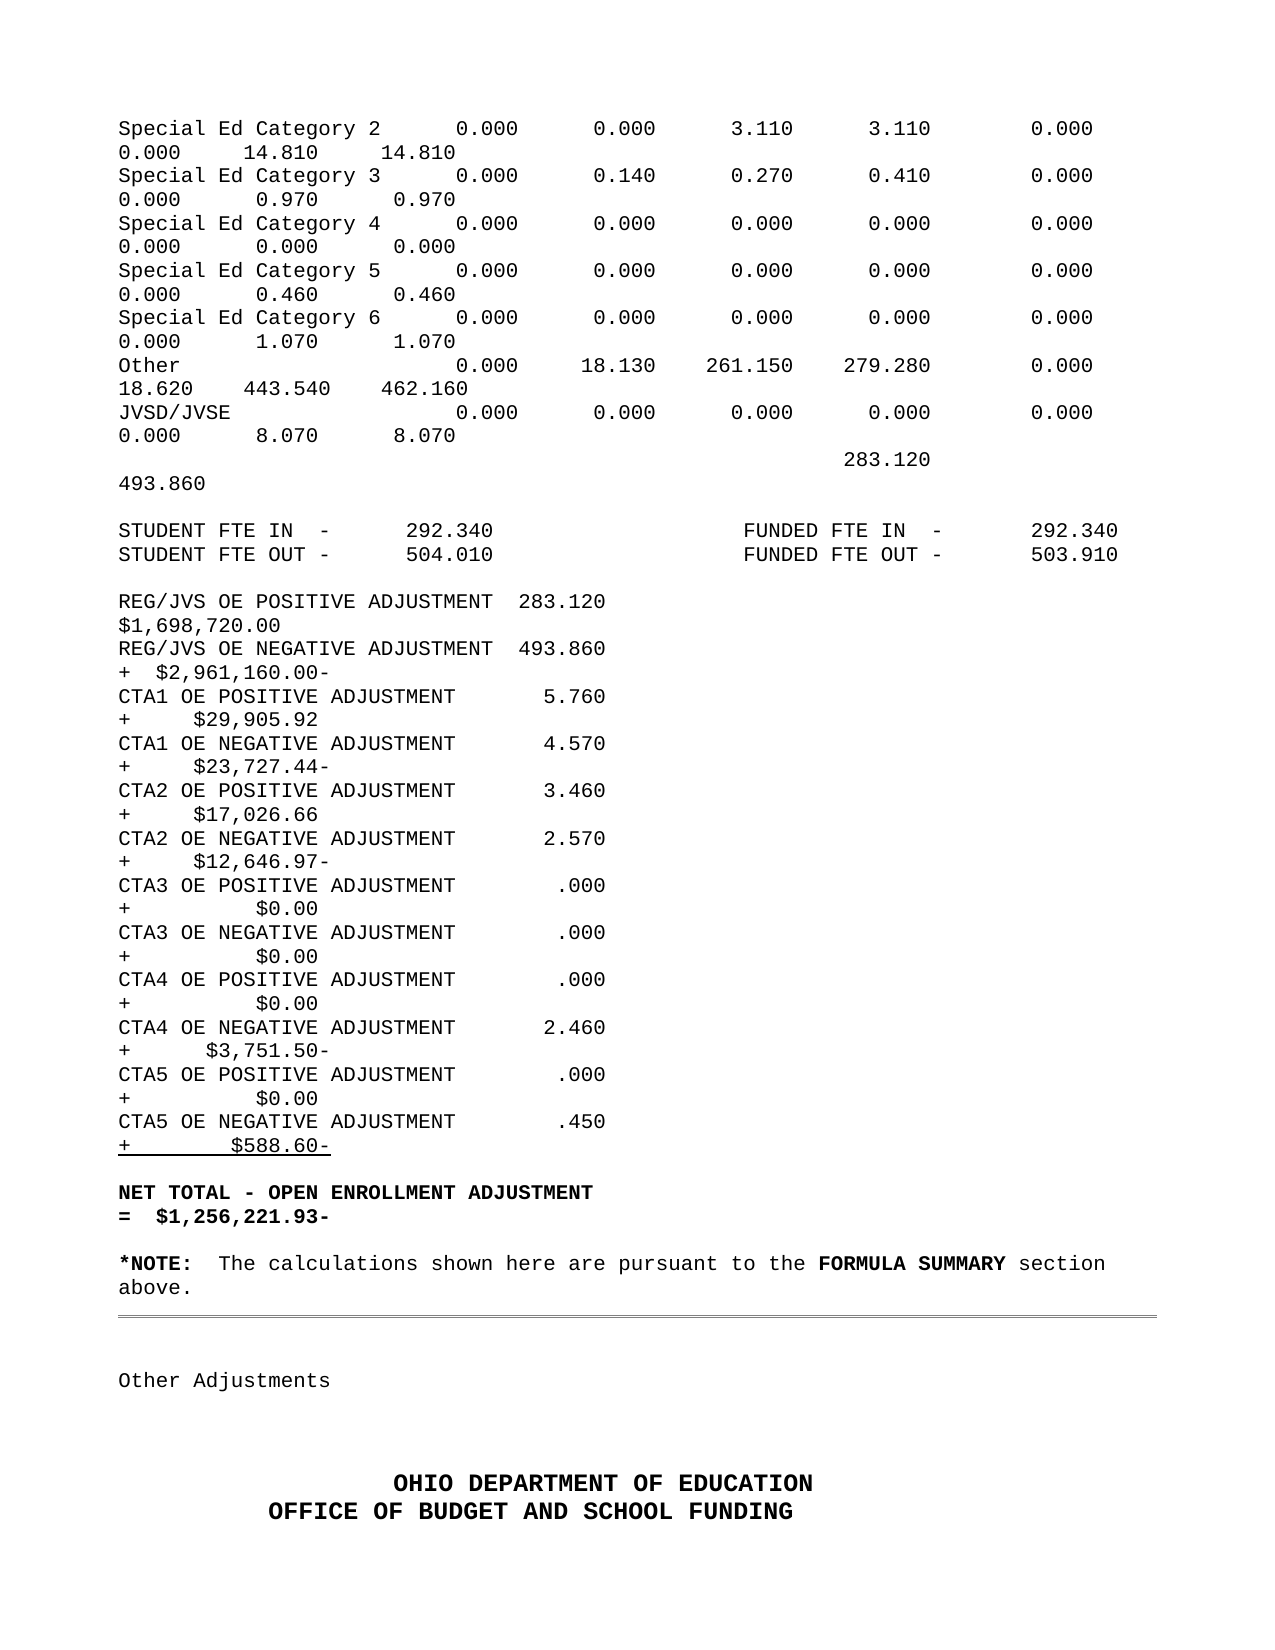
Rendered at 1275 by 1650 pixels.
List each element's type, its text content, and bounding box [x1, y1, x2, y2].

text CTA2 OE POSITIVE ADJUSTMENT 3.460 + $17,026.66 [118, 780, 1157, 827]
text STUDENT FTE OUT - 504.010 FUNDED FTE OUT - 503.910 [118, 544, 1157, 567]
text CTA3 OE POSITIVE ADJUSTMENT .000 + $0.00 [118, 875, 1157, 922]
text NET TOTAL - OPEN ENROLLMENT ADJUSTMENT = $1,256,221.93- [118, 1182, 1157, 1229]
text Special Ed Category 2 0.000 0.000 3.110 3.110 0.000 0.000 14.810 14.810 [118, 118, 1157, 165]
text OFFICE OF BUDGET AND SCHOOL FUNDING [118, 1499, 1157, 1527]
text CTA4 OE NEGATIVE ADJUSTMENT 2.460 + $3,751.50- [118, 1017, 1157, 1064]
text Special Ed Category 5 0.000 0.000 0.000 0.000 0.000 0.000 0.460 0.460 [118, 260, 1157, 307]
text Special Ed Category 3 0.000 0.140 0.270 0.410 0.000 0.000 0.970 0.970 [118, 165, 1157, 213]
text Special Ed Category 6 0.000 0.000 0.000 0.000 0.000 0.000 1.070 1.070 [118, 307, 1157, 354]
text CTA1 OE POSITIVE ADJUSTMENT 5.760 + $29,905.92 [118, 686, 1157, 733]
text JVSD/JVSE 0.000 0.000 0.000 0.000 0.000 0.000 8.070 8.070 [118, 402, 1157, 449]
text REG/JVS OE POSITIVE ADJUSTMENT 283.120 $1,698,720.00 [118, 591, 1157, 638]
text Special Ed Category 4 0.000 0.000 0.000 0.000 0.000 0.000 0.000 0.000 [118, 213, 1157, 260]
text CTA5 OE POSITIVE ADJUSTMENT .000 + $0.00 [118, 1064, 1157, 1111]
text CTA4 OE POSITIVE ADJUSTMENT .000 + $0.00 [118, 969, 1157, 1017]
text CTA3 OE NEGATIVE ADJUSTMENT .000 + $0.00 [118, 922, 1157, 969]
text OHIO DEPARTMENT OF EDUCATION [118, 1471, 1157, 1499]
text REG/JVS OE NEGATIVE ADJUSTMENT 493.860 + $2,961,160.00- [118, 638, 1157, 686]
text Other 0.000 18.130 261.150 279.280 0.000 18.620 443.540 462.160 [118, 354, 1157, 402]
text CTA2 OE NEGATIVE ADJUSTMENT 2.570 + $12,646.97- [118, 827, 1157, 875]
text STUDENT FTE IN - 292.340 FUNDED FTE IN - 292.340 [118, 520, 1157, 544]
text 283.120 493.860 [118, 449, 1157, 496]
text CTA1 OE NEGATIVE ADJUSTMENT 4.570 + $23,727.44- [118, 733, 1157, 780]
text *NOTE: The calculations shown here are pursuant to the FORMULA SUMMARY section above. [118, 1253, 1157, 1300]
text Other Adjustments [118, 1370, 1157, 1394]
text CTA5 OE NEGATIVE ADJUSTMENT .450 + $588.60- [118, 1111, 1157, 1158]
